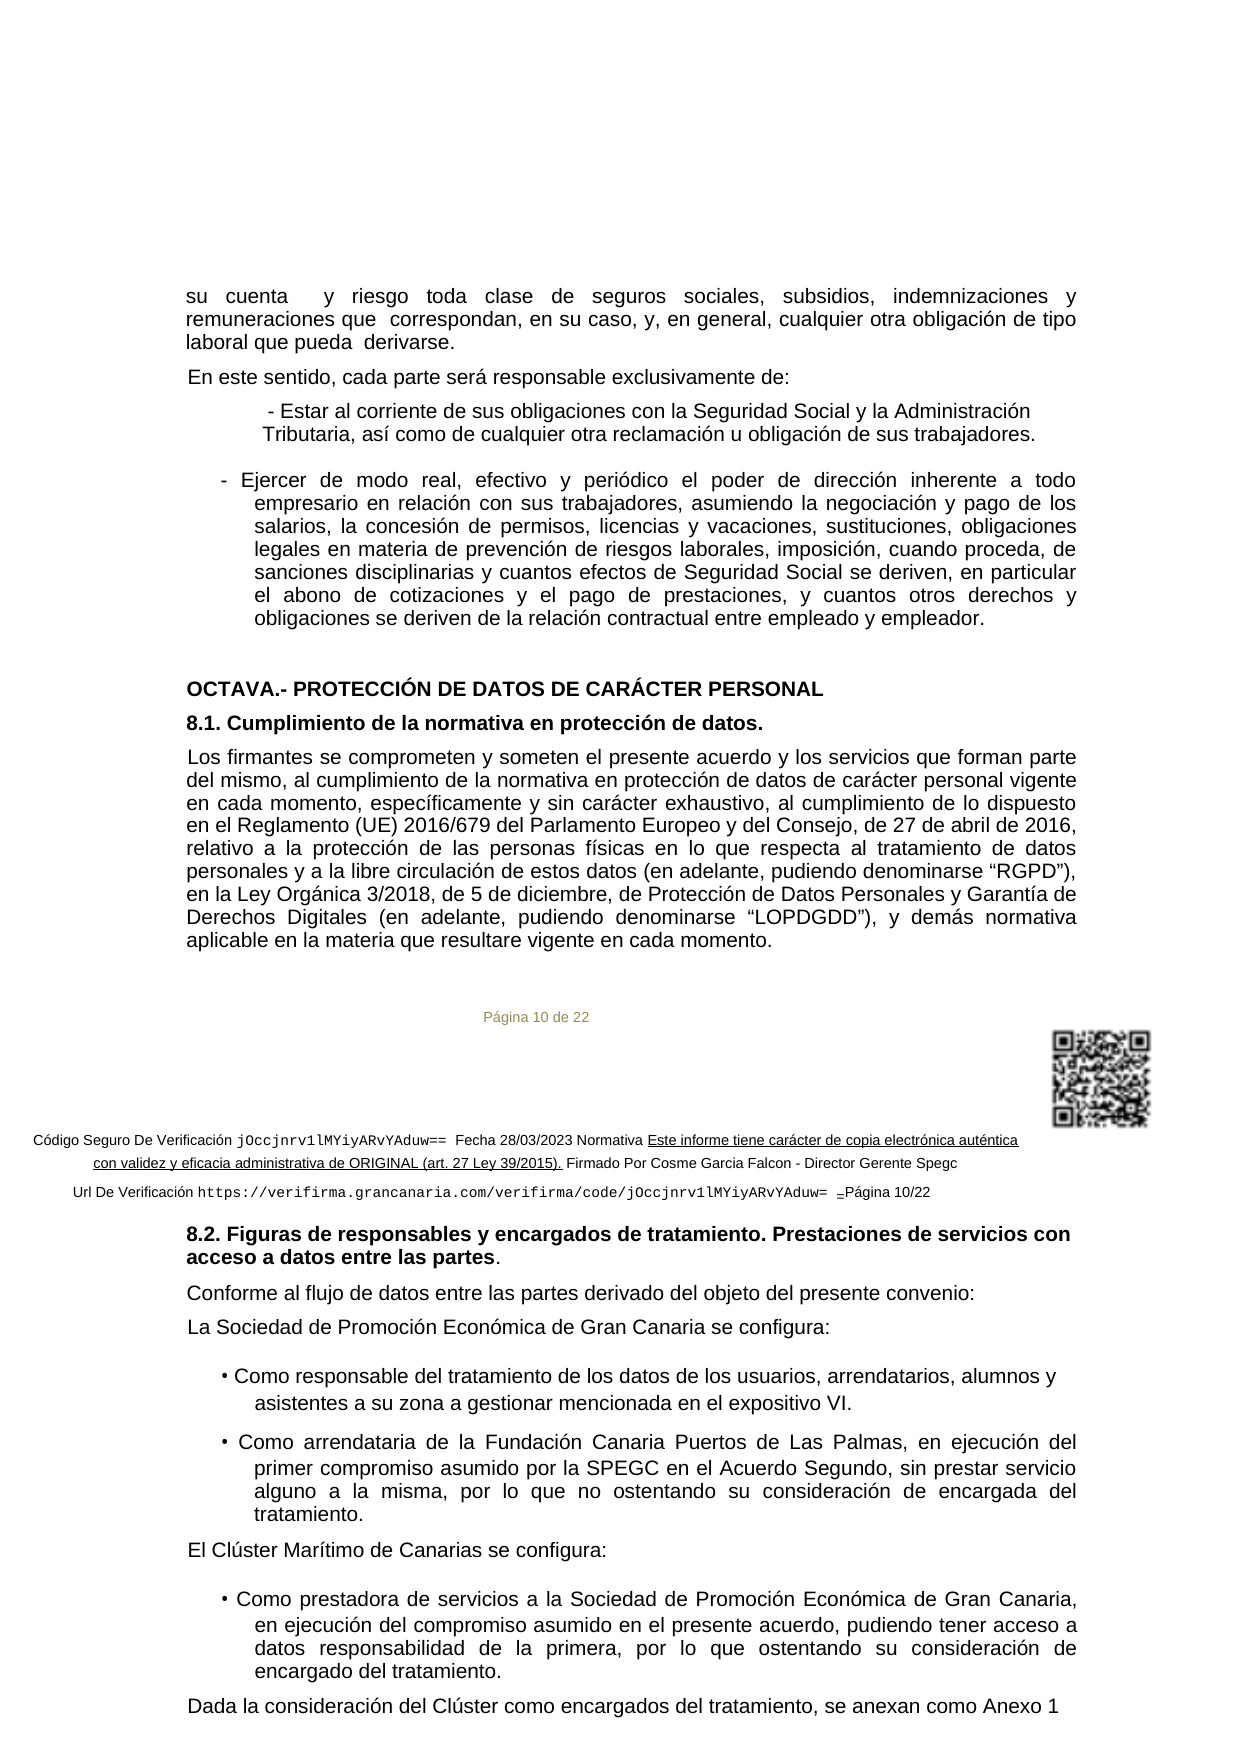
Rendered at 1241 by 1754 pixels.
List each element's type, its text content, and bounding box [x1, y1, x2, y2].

text • Como arrendataria de la Fundación Canaria Puertos de Las Palmas, en ejecución del primer compromiso asumido por la SPEGC en el Acuerdo Segundo, sin prestar servicio alguno a la misma, por lo que no ostentando su consideración de encargada del tratamiento. [221, 1417, 1078, 1526]
text La Sociedad de Promoción Económica de Gran Canaria se configura: [187, 1315, 1219, 1339]
text OCTAVA.- PROTECCIÓN DE DATOS DE CARÁCTER PERSONAL [186, 676, 1219, 700]
text su cuenta y riesgo toda clase de seguros sociales, subsidios, indemnizaciones y remuneraciones que correspondan, en su caso, y, en general, cualquier otra obligación de tipo laboral que pueda derivarse. [186, 285, 1078, 353]
text Página 10 de 22 [33, 1008, 1219, 1025]
text Código Seguro De Verificación jOccjnrv1lMYiyARvYAduw== Fecha 28/03/2023 Normativa Este informe tiene carácter de copia electrónica auténtica con validez y eficacia administrativa de ORIGINAL (art. 27 Ley 39/2015). Firmado Por Cosme Garcia Falcon - Director Gerente Spegc [33, 1132, 1088, 1172]
text Url De Verificación https://verifirma.grancanaria.com/verifirma/code/jOccjnrv1lMYiyARvYAduw= =Página 10/22 [73, 1178, 1059, 1205]
text - Ejercer de modo real, efectivo y periódico el poder de dirección inherente a todo empresario en relación con sus trabajadores, asumiendo la negociación y pago de los salarios, la concesión de permisos, licencias y vacaciones, sustituciones, obligaciones legales en materia de prevención de riesgos laborales, imposición, cuando proceda, de sanciones disciplinarias y cuantos efectos de Seguridad Social se deriven, en particular el abono de cotizaciones y el pago de prestaciones, y cuantos otros derechos y obligaciones se deriven de la relación contractual entre empleado y empleador. [220, 470, 1078, 629]
text - Estar al corriente de sus obligaciones con la Seguridad Social y la Administración Tributaria, así como de cualquier otra reclamación u obligación de sus trabajadores. [220, 400, 1078, 445]
picture [1042, 1020, 1162, 1139]
text • Como prestadora de servicios a la Sociedad de Promoción Económica de Gran Canaria, en ejecución del compromiso asumido en el presente acuerdo, pudiendo tener acceso a datos responsabilidad de la primera, por lo que ostentando su consideración de encargado del tratamiento. [221, 1574, 1078, 1683]
text El Clúster Marítimo de Canarias se configura: [187, 1538, 1219, 1562]
text • Como responsable del tratamiento de los datos de los usuarios, arrendatarios, alumnos y asistentes a su zona a gestionar mencionada en el expositivo VI. [221, 1352, 1078, 1415]
text Los firmantes se comprometen y someten el presente acuerdo y los servicios que forman parte del mismo, al cumplimiento de la normativa en protección de datos de carácter personal vigente en cada momento, específicamente y sin carácter exhaustivo, al cumplimiento de lo dispuesto en el Reglamento (UE) 2016/679 del Parlamento Europeo y del Consejo, de 27 de abril de 2016, relativo a la protección de las personas físicas en lo que respecta al tratamiento de datos personales y a la libre circulación de estos datos (en adelante, pudiendo denominarse “RGPD”), en la Ley Orgánica 3/2018, de 5 de diciembre, de Protección de Datos Personales y Garantía de Derechos Digitales (en adelante, pudiendo denominarse “LOPDGDD”), y demás normativa aplicable en la materia que resultare vigente en cada momento. [186, 746, 1078, 951]
text 8.1. Cumplimiento de la normativa en protección de datos. [186, 711, 1219, 735]
text Conforme al flujo de datos entre las partes derivado del objeto del presente convenio: [186, 1281, 1219, 1304]
text Dada la consideración del Clúster como encargados del tratamiento, se anexan como Anexo 1 [187, 1695, 1077, 1718]
text En este sentido, cada parte será responsable exclusivamente de: [187, 365, 1219, 389]
text 8.2. Figuras de responsables y encargados de tratamiento. Prestaciones de servicios con acceso a datos entre las partes. [186, 1223, 1078, 1268]
